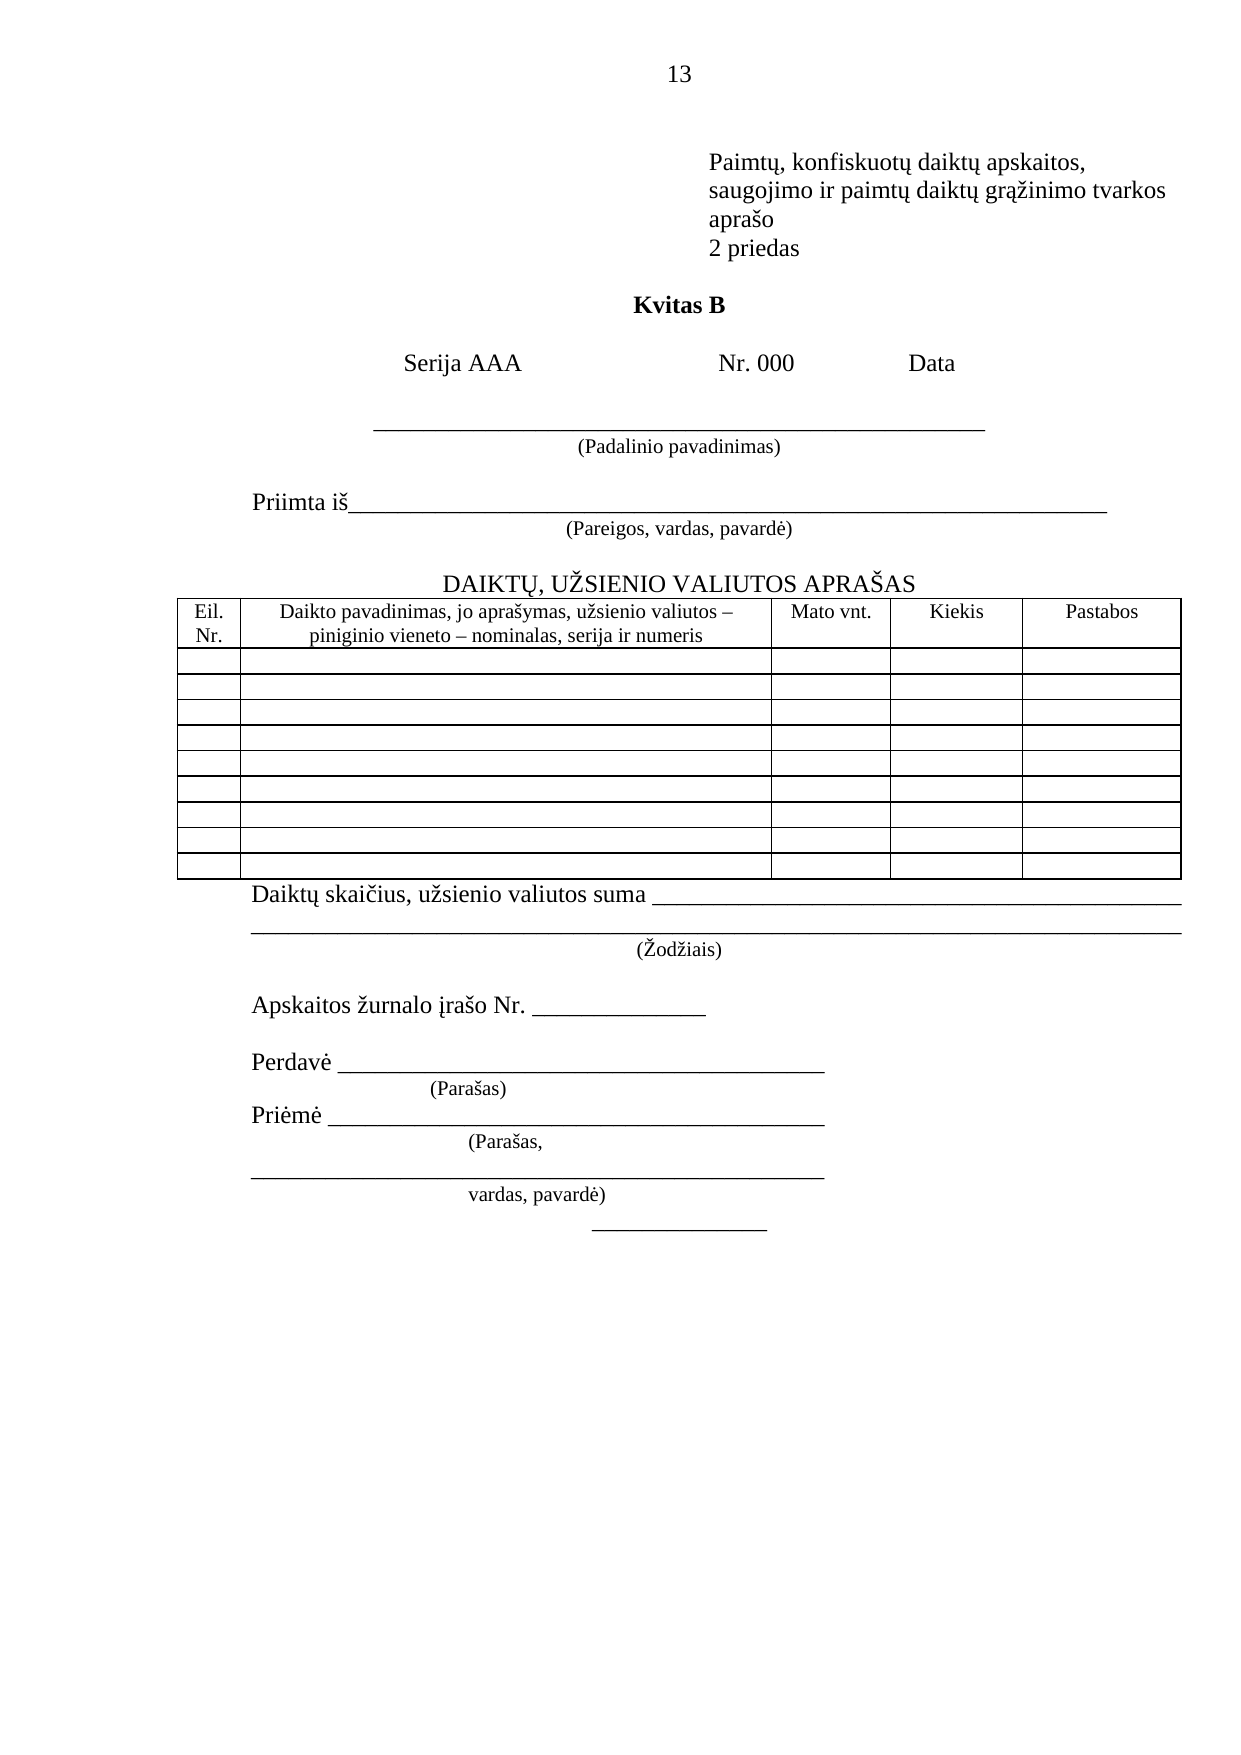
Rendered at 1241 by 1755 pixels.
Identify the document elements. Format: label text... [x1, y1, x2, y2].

table_cell [772, 751, 776, 775]
text Daiktų skaičius, užsienio valiutos suma [177, 880, 1181, 908]
text Apskaitos žurnalo įrašo Nr. [177, 990, 1181, 1018]
table_cell [767, 649, 771, 673]
table_cell [1018, 854, 1022, 878]
table_cell [236, 777, 240, 801]
table_cell [886, 649, 890, 673]
table_cell [241, 751, 245, 775]
table_cell [1018, 700, 1022, 724]
table_cell [1018, 751, 1022, 775]
table_cell [1018, 675, 1022, 698]
table_header Pastabos [1023, 599, 1180, 647]
text (Žodžiais) [177, 937, 1181, 961]
table_cell [767, 751, 771, 775]
text (Pareigos, vardas, pavardė) [177, 516, 1181, 540]
table_cell [767, 854, 771, 878]
text Paimtų, konfiskuotų daiktų apskaitos, [177, 147, 1181, 176]
text (Parašas) [177, 1076, 1181, 1100]
table_cell [1018, 726, 1022, 750]
table_cell [772, 726, 776, 750]
table_cell [767, 726, 771, 750]
table_cell [886, 700, 890, 724]
text ______________ [177, 1206, 1181, 1234]
table_cell [886, 675, 890, 698]
table_cell [1023, 726, 1027, 750]
text aprašo [177, 204, 1181, 233]
table_cell [1023, 700, 1027, 724]
table_cell [241, 726, 245, 750]
table_cell [772, 854, 776, 878]
table_cell [1023, 777, 1027, 801]
text Perdavė [177, 1047, 1181, 1076]
table_cell [767, 803, 771, 827]
table_cell [1018, 803, 1022, 827]
table_cell [767, 675, 771, 698]
table_cell [241, 854, 245, 878]
table_cell [772, 700, 776, 724]
table_cell [236, 803, 240, 827]
text (Padalinio pavadinimas) [177, 434, 1181, 458]
table_cell [772, 828, 776, 852]
table_cell [241, 803, 245, 827]
table_cell [772, 803, 776, 827]
table_cell [1023, 828, 1027, 852]
table_cell [767, 828, 771, 852]
text (Parašas, [177, 1129, 1181, 1153]
table_cell [236, 649, 240, 673]
table_header Kiekis [891, 599, 1022, 647]
table_cell [236, 675, 240, 698]
table_cell [886, 828, 890, 852]
text vardas, pavardė) [177, 1182, 1181, 1206]
table_cell [1018, 777, 1022, 801]
table_cell [1023, 675, 1027, 698]
text 2 priedas [177, 233, 1181, 262]
table_cell [886, 726, 890, 750]
table_cell [767, 777, 771, 801]
table_cell [1023, 649, 1027, 673]
table_cell [1023, 803, 1027, 827]
text DAIKTŲ, UŽSIENIO VALIUTOS APRAŠAS [177, 569, 1181, 597]
table_cell [886, 777, 890, 801]
table_cell [1023, 751, 1027, 775]
text Serija AAA Nr. 000 Data [177, 348, 1181, 377]
table_cell [1018, 828, 1022, 852]
text saugojimo ir paimtų daiktų grąžinimo tvarkos [177, 176, 1181, 204]
table_cell [1018, 649, 1022, 673]
table_cell [241, 675, 245, 698]
table_cell [772, 675, 776, 698]
table_cell [772, 649, 776, 673]
table_cell [236, 751, 240, 775]
table_cell [236, 854, 240, 878]
text Kvitas B [177, 291, 1181, 319]
text Priėmė [177, 1100, 1181, 1129]
table_cell [241, 777, 245, 801]
table_cell [241, 700, 245, 724]
text Priimta iš [177, 487, 1181, 516]
table_cell [236, 828, 240, 852]
table_cell [241, 828, 245, 852]
table_cell [236, 726, 240, 750]
table_header Mato vnt. [772, 599, 890, 647]
table_cell [886, 751, 890, 775]
table_cell [772, 777, 776, 801]
table_cell [886, 854, 890, 878]
table_cell [886, 803, 890, 827]
table_cell [241, 649, 245, 673]
table_header Eil. Nr. [236, 599, 240, 647]
table_cell [767, 700, 771, 724]
table_cell [236, 700, 240, 724]
table_cell [1023, 854, 1027, 878]
